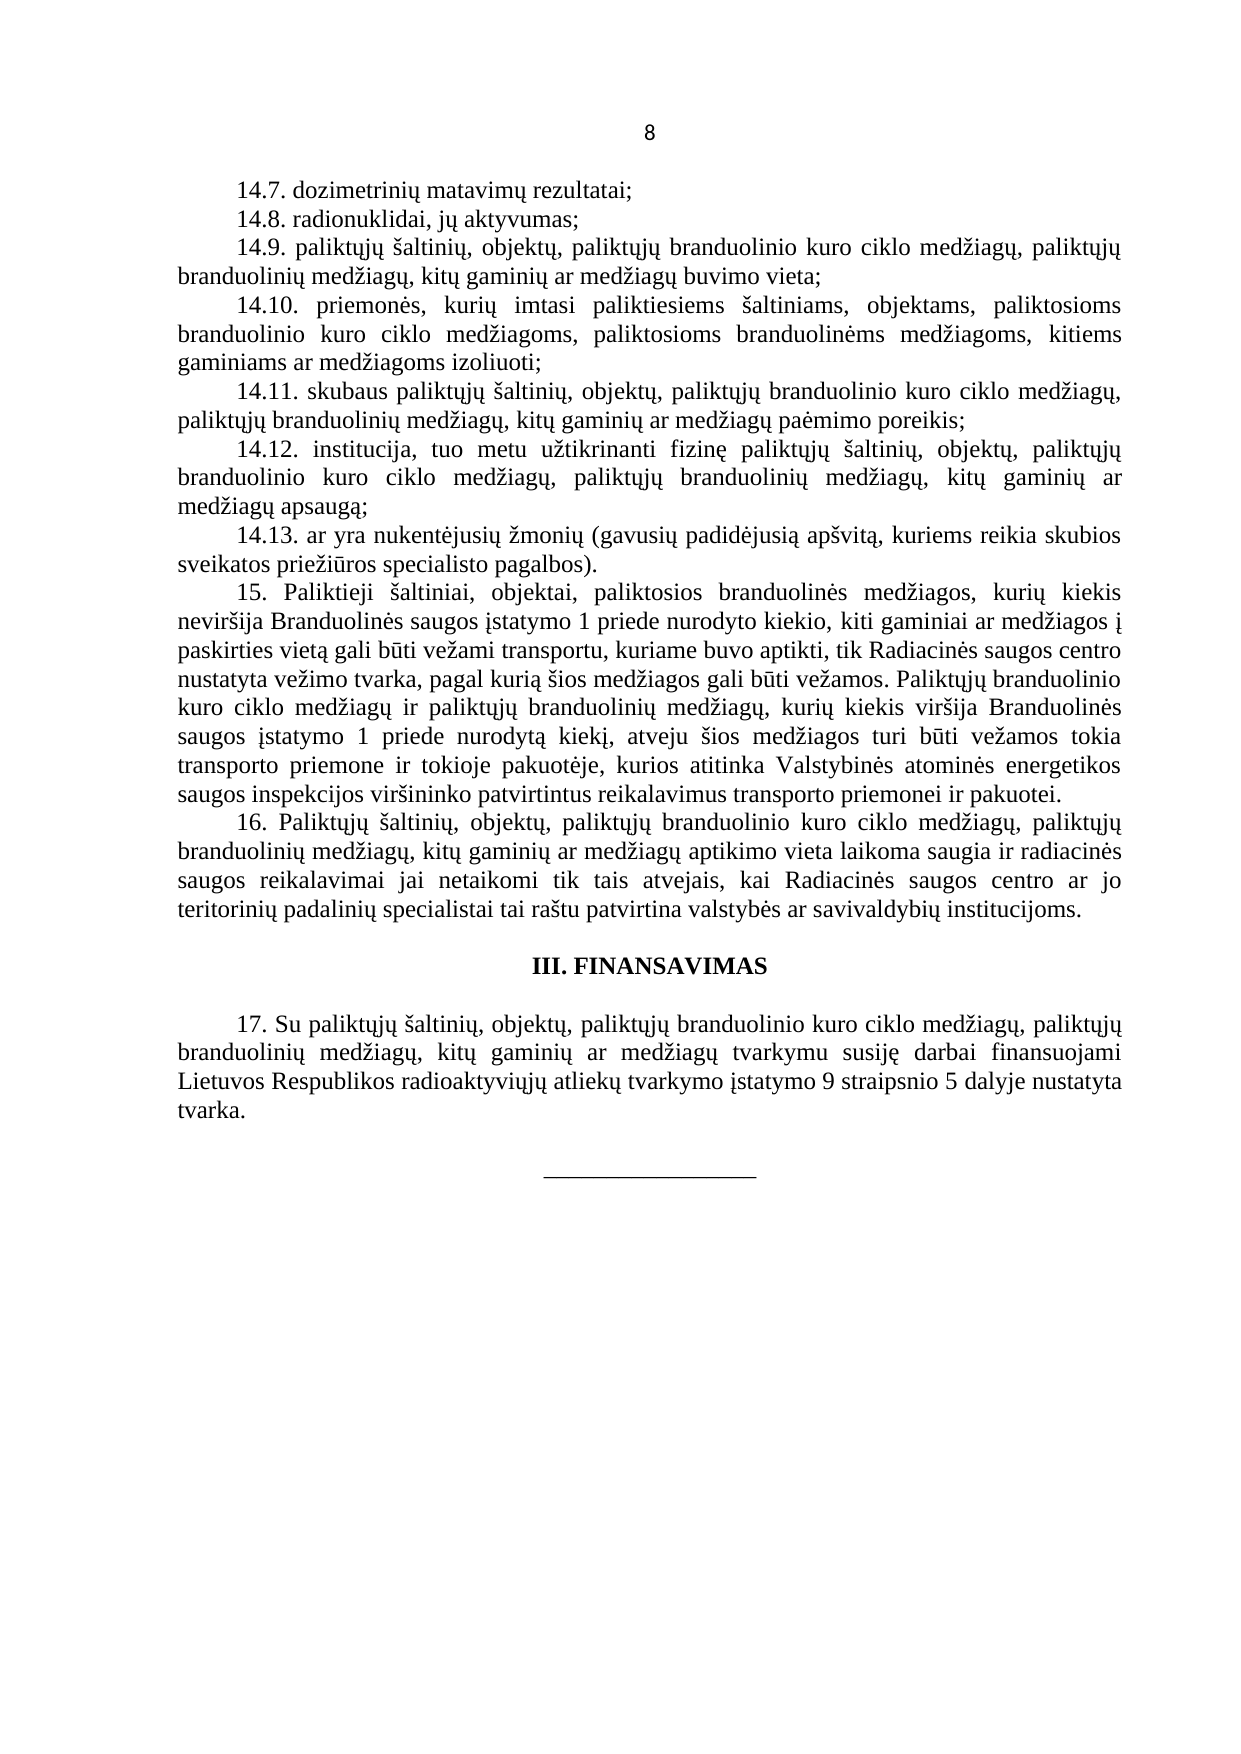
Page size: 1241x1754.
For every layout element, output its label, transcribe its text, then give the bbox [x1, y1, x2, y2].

text 17. Su paliktųjų šaltinių, objektų, paliktųjų branduolinio kuro ciklo medžiagų, paliktųjų branduolinių medžiagų, kitų gaminių ar medžiagų tvarkymu susiję darbai finansuojami Lietuvos Respublikos radioaktyviųjų atliekų tvarkymo įstatymo 9 straipsnio 5 dalyje nustatyta tvarka. [177, 1009, 1122, 1124]
text 14.8. radionuklidai, jų aktyvumas; [177, 204, 1122, 232]
text 14.9. paliktųjų šaltinių, objektų, paliktųjų branduolinio kuro ciklo medžiagų, paliktųjų branduolinių medžiagų, kitų gaminių ar medžiagų buvimo vieta; [177, 232, 1122, 290]
text III. FINANSAVIMAS [177, 951, 1122, 980]
text 14.12. institucija, tuo metu užtikrinanti fizinę paliktųjų šaltinių, objektų, paliktųjų branduolinio kuro ciklo medžiagų, paliktųjų branduolinių medžiagų, kitų gaminių ar medžiagų apsaugą; [177, 434, 1122, 520]
text 14.10. priemonės, kurių imtasi paliktiesiems šaltiniams, objektams, paliktosioms branduolinio kuro ciklo medžiagoms, paliktosioms branduolinėms medžiagoms, kitiems gaminiams ar medžiagoms izoliuoti; [177, 290, 1122, 376]
text _________________ [177, 1152, 1122, 1181]
text 14.11. skubaus paliktųjų šaltinių, objektų, paliktųjų branduolinio kuro ciklo medžiagų, paliktųjų branduolinių medžiagų, kitų gaminių ar medžiagų paėmimo poreikis; [177, 376, 1122, 434]
text 14.13. ar yra nukentėjusių žmonių (gavusių padidėjusią apšvitą, kuriems reikia skubios sveikatos priežiūros specialisto pagalbos). [177, 520, 1122, 577]
text 14.7. dozimetrinių matavimų rezultatai; [177, 175, 1122, 204]
text 16. Paliktųjų šaltinių, objektų, paliktųjų branduolinio kuro ciklo medžiagų, paliktųjų branduolinių medžiagų, kitų gaminių ar medžiagų aptikimo vieta laikoma saugia ir radiacinės saugos reikalavimai jai netaikomi tik tais atvejais, kai Radiacinės saugos centro ar jo teritorinių padalinių specialistai tai raštu patvirtina valstybės ar savivaldybių institucijoms. [177, 807, 1122, 922]
text 15. Paliktieji šaltiniai, objektai, paliktosios branduolinės medžiagos, kurių kiekis neviršija Branduolinės saugos įstatymo 1 priede nurodyto kiekio, kiti gaminiai ar medžiagos į paskirties vietą gali būti vežami transportu, kuriame buvo aptikti, tik Radiacinės saugos centro nustatyta vežimo tvarka, pagal kurią šios medžiagos gali būti vežamos. Paliktųjų branduolinio kuro ciklo medžiagų ir paliktųjų branduolinių medžiagų, kurių kiekis viršija Branduolinės saugos įstatymo 1 priede nurodytą kiekį, atveju šios medžiagos turi būti vežamos tokia transporto priemone ir tokioje pakuotėje, kurios atitinka Valstybinės atominės energetikos saugos inspekcijos viršininko patvirtintus reikalavimus transporto priemonei ir pakuotei. [177, 577, 1122, 807]
